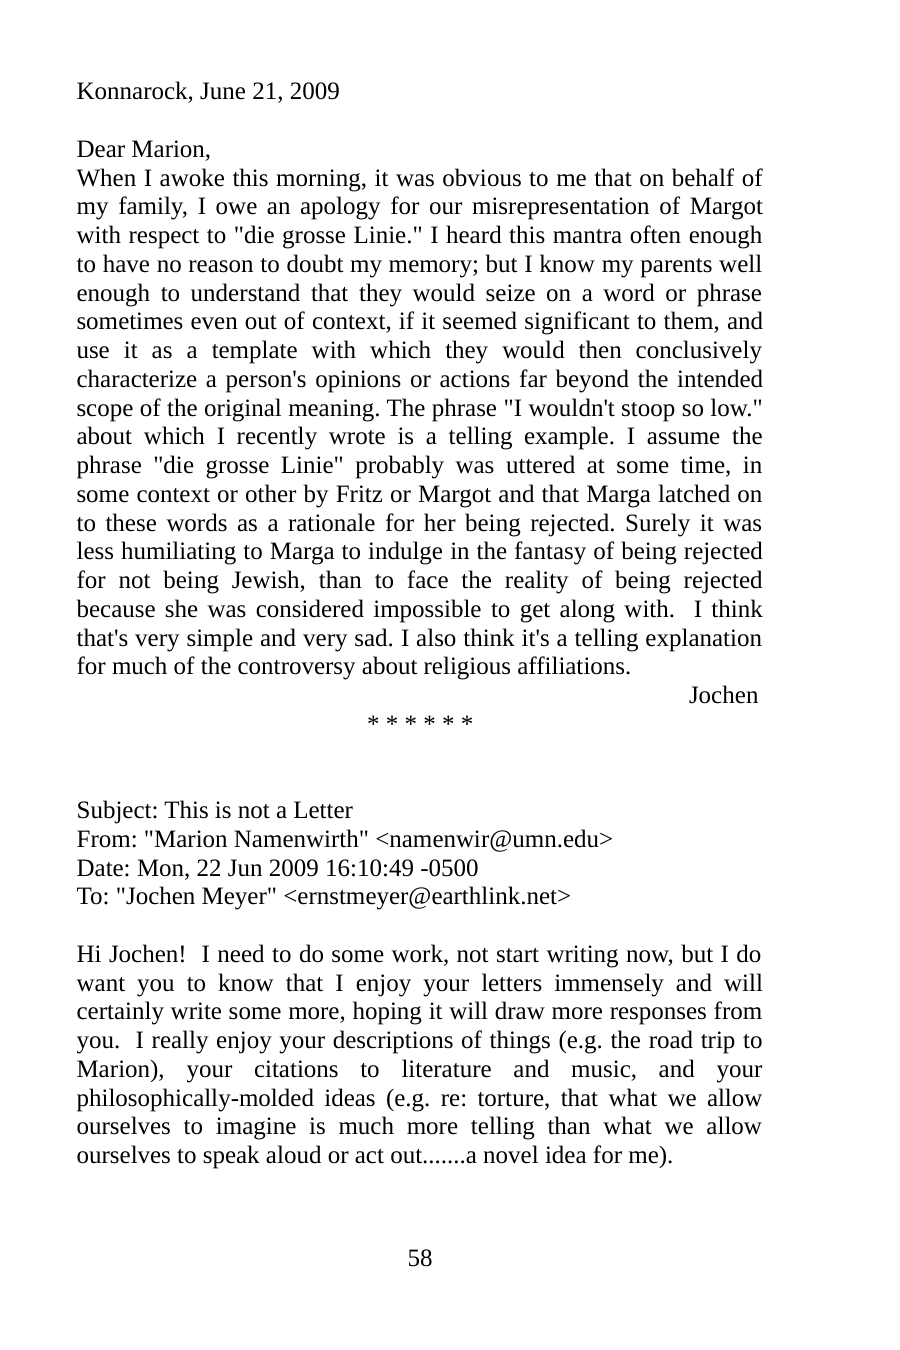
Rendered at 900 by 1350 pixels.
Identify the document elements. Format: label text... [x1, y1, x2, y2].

text Konnarock, June 21, 2009 [76, 76, 763, 105]
text From: "Marion Namenwirth" <namenwir@umn.edu> [76, 824, 763, 853]
text When I awoke this morning, it was obvious to me that on behalf of my family, I owe an apology for our misrepresentation of Margot with respect to "die grosse Linie." I heard this mantra often enough to have no reason to doubt my memory; but I know my parents well enough to understand that they would seize on a word or phrase sometimes even out of context, if it seemed significant to them, and use it as a template with which they would then conclusively characterize a person's opinions or actions far beyond the intended scope of the original meaning. The phrase "I wouldn't stoop so low." about which I recently wrote is a telling example. I assume the phrase "die grosse Linie" probably was uttered at some time, in some context or other by Fritz or Margot and that Marga latched on to these words as a rationale for her being rejected. Surely it was less humiliating to Marga to indulge in the fantasy of being rejected for not being Jewish, than to face the reality of being rejected because she was considered impossible to get along with. I think that's very simple and very sad. I also think it's a telling explanation for much of the controversy about religious affiliations. [76, 163, 763, 680]
text To: "Jochen Meyer" <ernstmeyer@earthlink.net> [76, 881, 763, 910]
text Jochen [76, 680, 763, 709]
text Date: Mon, 22 Jun 2009 16:10:49 -0500 [76, 853, 763, 881]
text Dear Marion, [76, 134, 763, 163]
text Hi Jochen! I need to do some work, not start writing now, but I do want you to know that I enjoy your letters immensely and will certainly write some more, hoping it will draw more responses from you. I really enjoy your descriptions of things (e.g. the road trip to Marion), your citations to literature and music, and your philosophically-molded ideas (e.g. re: torture, that what we allow ourselves to imagine is much more telling than what we allow ourselves to speak aloud or act out.......a novel idea for me). [76, 939, 763, 1169]
text * * * * * * [76, 709, 763, 738]
text Subject: This is not a Letter [76, 795, 763, 824]
